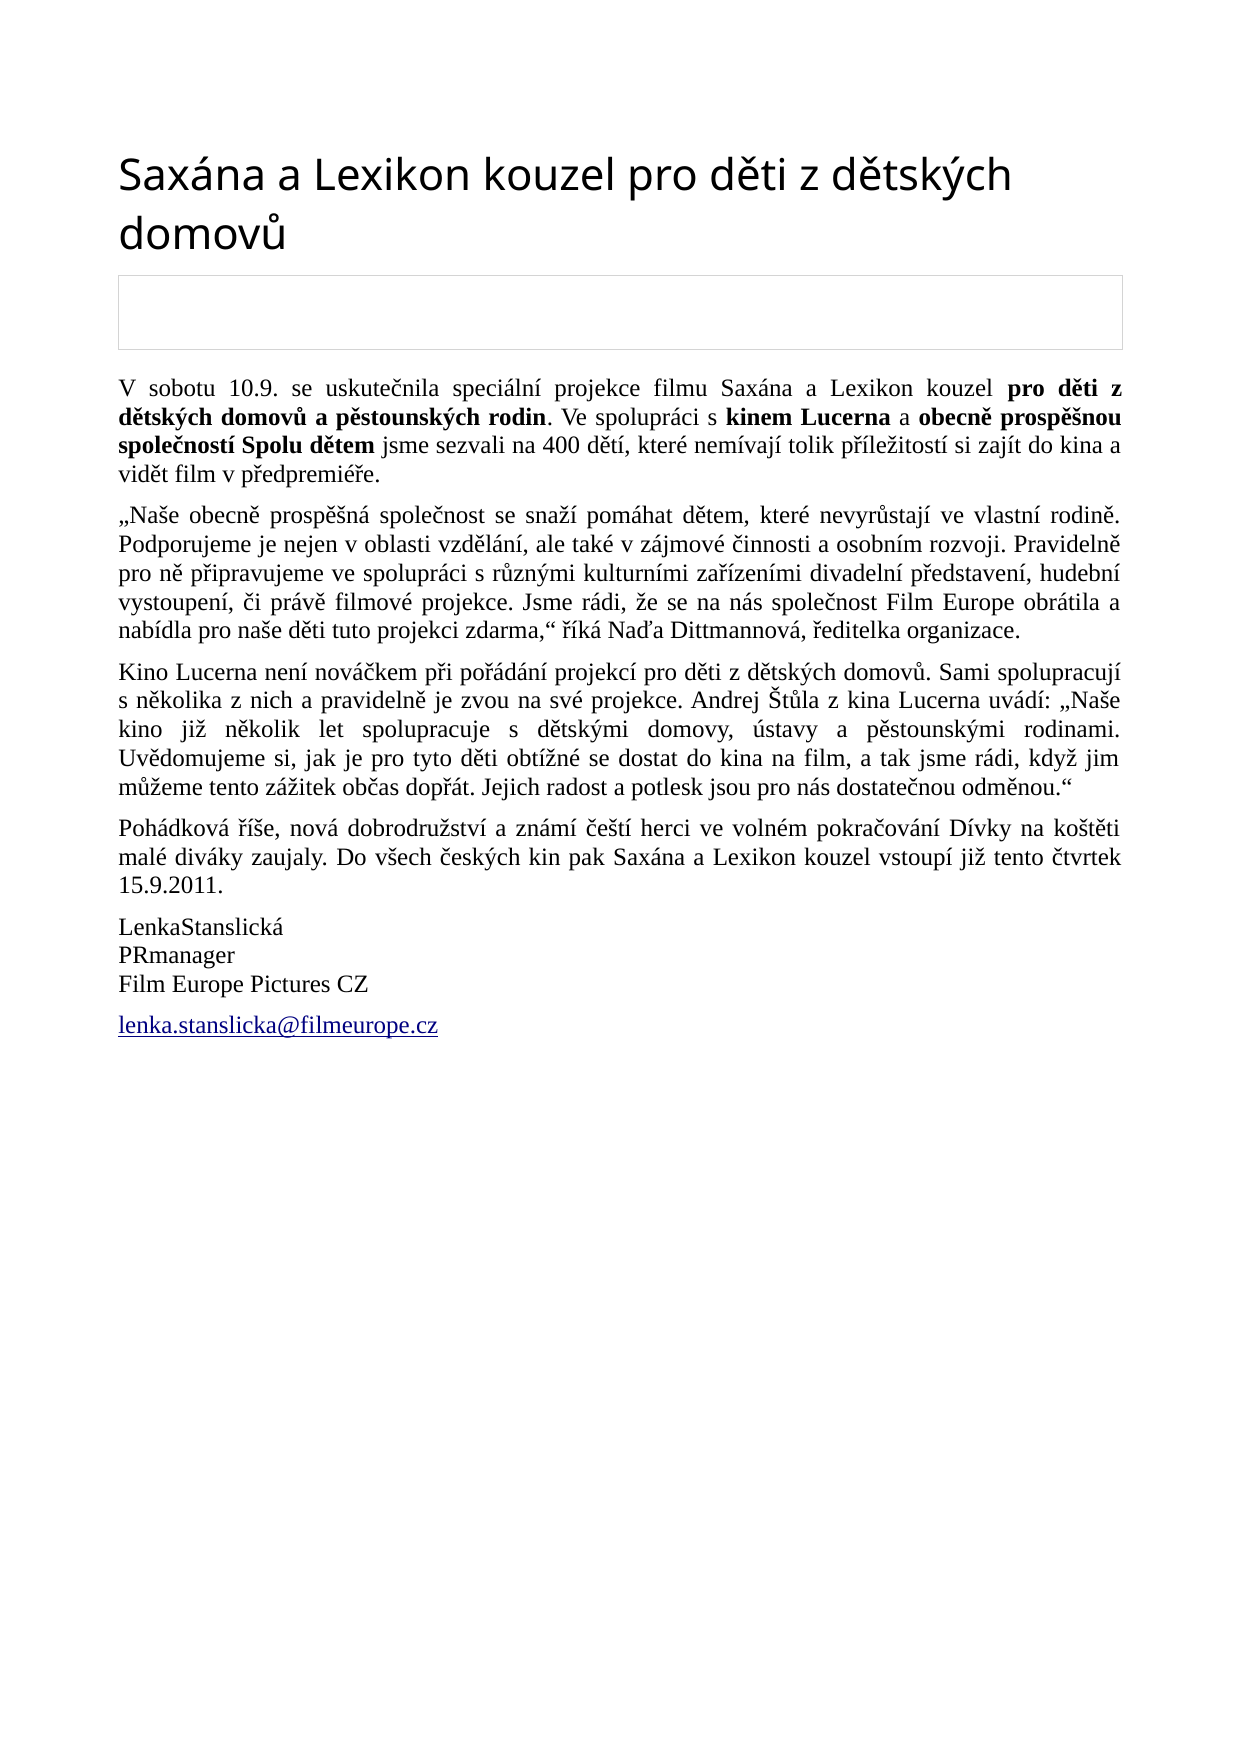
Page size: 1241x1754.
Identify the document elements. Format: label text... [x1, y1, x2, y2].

text „Naše obecně prospěšná společnost se snaží pomáhat dětem, které nevyrůstají ve vlastní rodině. Podporujeme je nejen v oblasti vzdělání, ale také v zájmové činnosti a osobním rozvoji. Pravidelně pro ně připravujeme ve spolupráci s různými kulturními zařízeními divadelní představení, hudební vystoupení, či právě filmové projekce. Jsme rádi, že se na nás společnost Film Europe obrátila a nabídla pro naše děti tuto projekci zdarma,“ říká Naďa Dittmannová, ředitelka organizace. [118, 501, 1122, 644]
subtitle Saxána a Lexikon kouzel pro děti z dětských domovů [118, 143, 1122, 262]
text Kino Lucerna není nováčkem při pořádání projekcí pro děti z dětských domovů. Sami spolupracují s několika z nich a pravidelně je zvou na své projekce. Andrej Štůla z kina Lucerna uvádí: „Naše kino již několik let spolupracuje s dětskými domovy, ústavy a pěstounskými rodinami. Uvědomujeme si, jak je pro tyto děti obtížné se dostat do kina na film, a tak jsme rádi, když jim můžeme tento zážitek občas dopřát. Jejich radost a potlesk jsou pro nás dostatečnou odměnou.“ [118, 657, 1122, 801]
text V sobotu 10.9. se uskutečnila speciální projekce filmu Saxána a Lexikon kouzel pro děti z dětských domovů a pěstounských rodin. Ve spolupráci s kinem Lucerna a obecně prospěšnou společností Spolu dětem jsme sezvali na 400 dětí, které nemívají tolik příležitostí si zajít do kina a vidět film v předpremiéře. [118, 373, 1122, 488]
text Pohádková říše, nová dobrodružství a známí čeští herci ve volném pokračování Dívky na koštěti malé diváky zaujaly. Do všech českých kin pak Saxána a Lexikon kouzel vstoupí již tento čtvrtek 15.9.2011. [118, 813, 1122, 899]
text lenka.stanslicka@filmeurope.cz [118, 1011, 1122, 1039]
text LenkaStanslická PRmanager Film Europe Pictures CZ [118, 912, 1122, 998]
